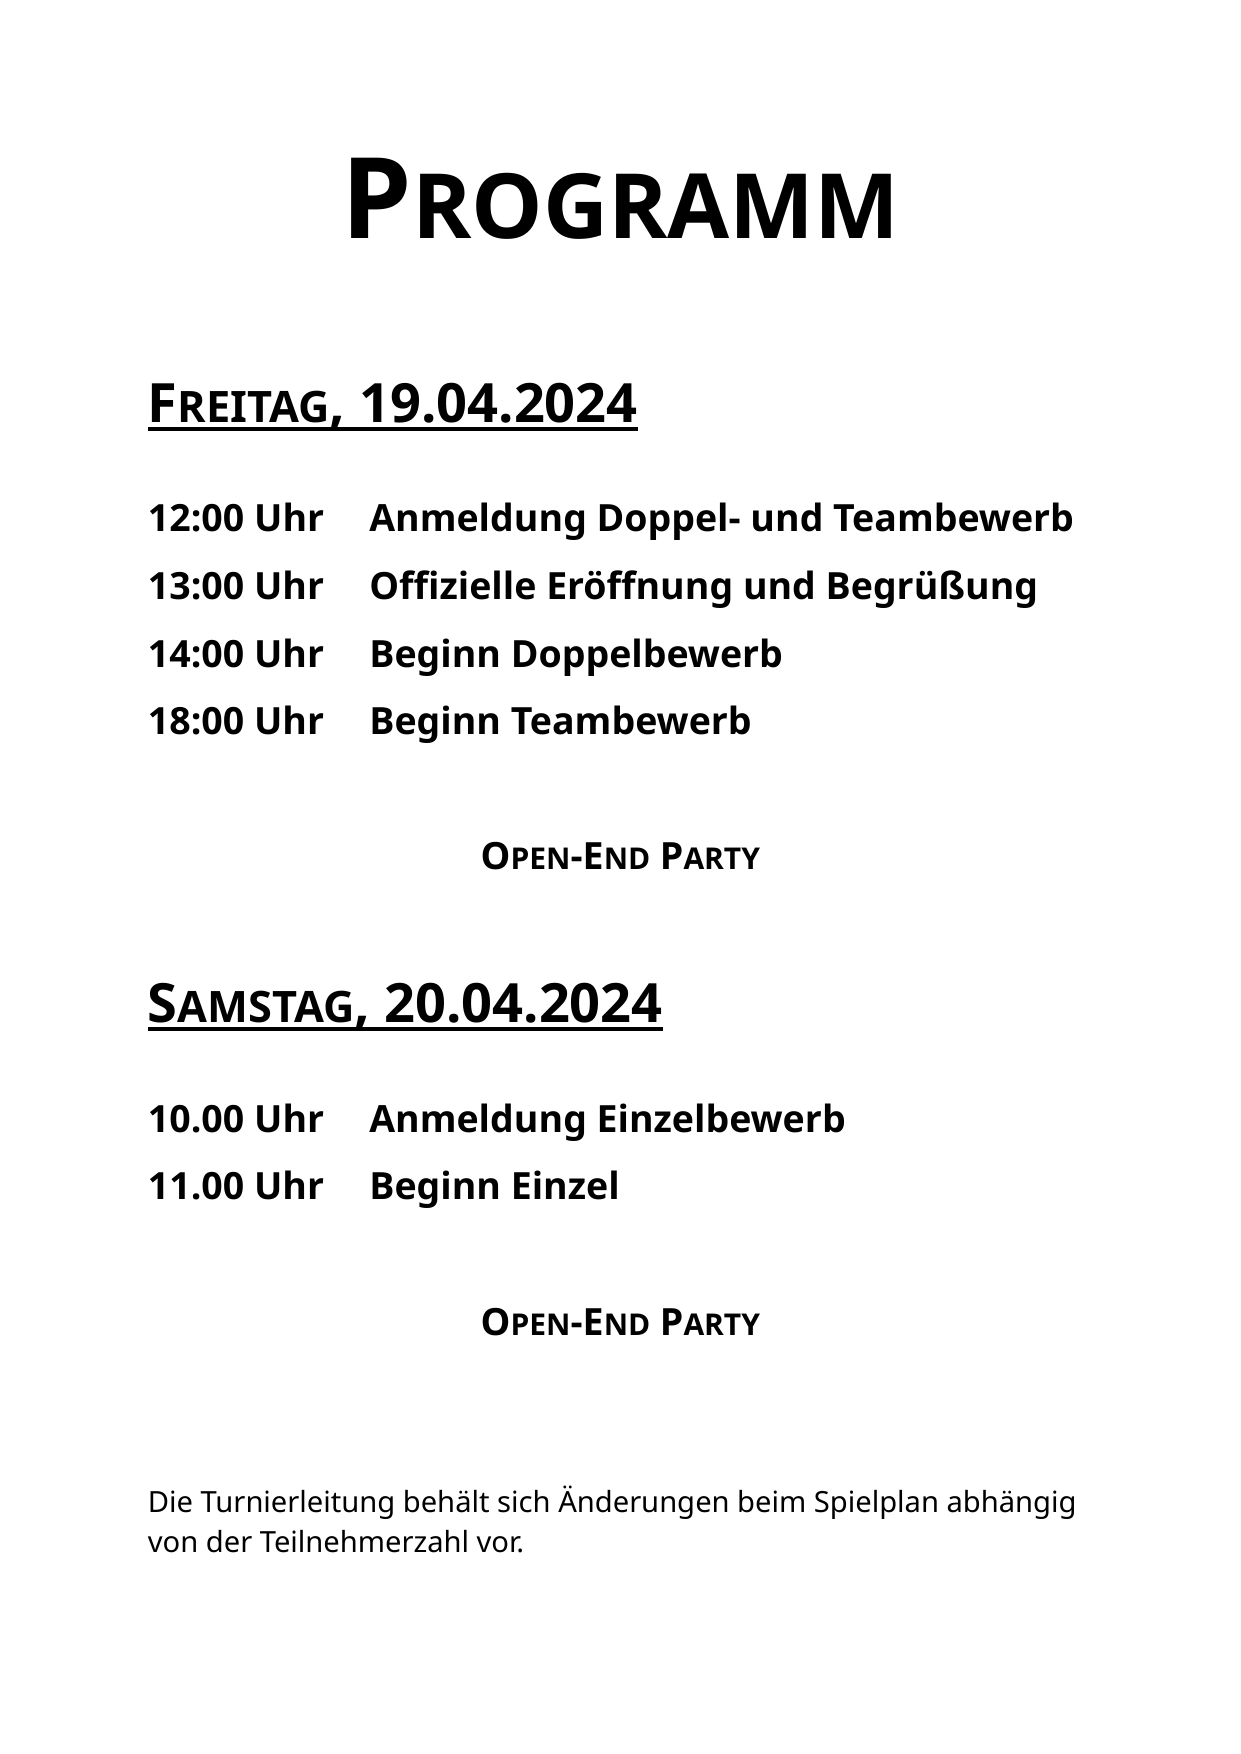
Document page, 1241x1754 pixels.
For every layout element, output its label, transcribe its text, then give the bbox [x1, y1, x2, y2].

text 13:00 Uhr Offizielle Eröffnung und Begrüßung [148, 559, 1093, 610]
text 10.00 Uhr Anmeldung Einzelbewerb [148, 1092, 1093, 1143]
text Programm [148, 118, 1093, 271]
text Open-End Party [148, 1295, 1093, 1346]
text Samstag, 20.04.2024 [148, 965, 1093, 1039]
text Open-End Party [148, 830, 1093, 881]
text 14:00 Uhr Beginn Doppelbewerb [148, 627, 1093, 678]
text 12:00 Uhr Anmeldung Doppel- und Teambewerb [148, 492, 1093, 543]
text Freitag, 19.04.2024 [148, 364, 1093, 438]
text Die Turnierleitung behält sich Änderungen beim Spielplan abhängig von der Teilnehmerzahl vor. [148, 1481, 1093, 1561]
text 18:00 Uhr Beginn Teambewerb [148, 694, 1093, 746]
text 11.00 Uhr Beginn Einzel [148, 1160, 1093, 1211]
